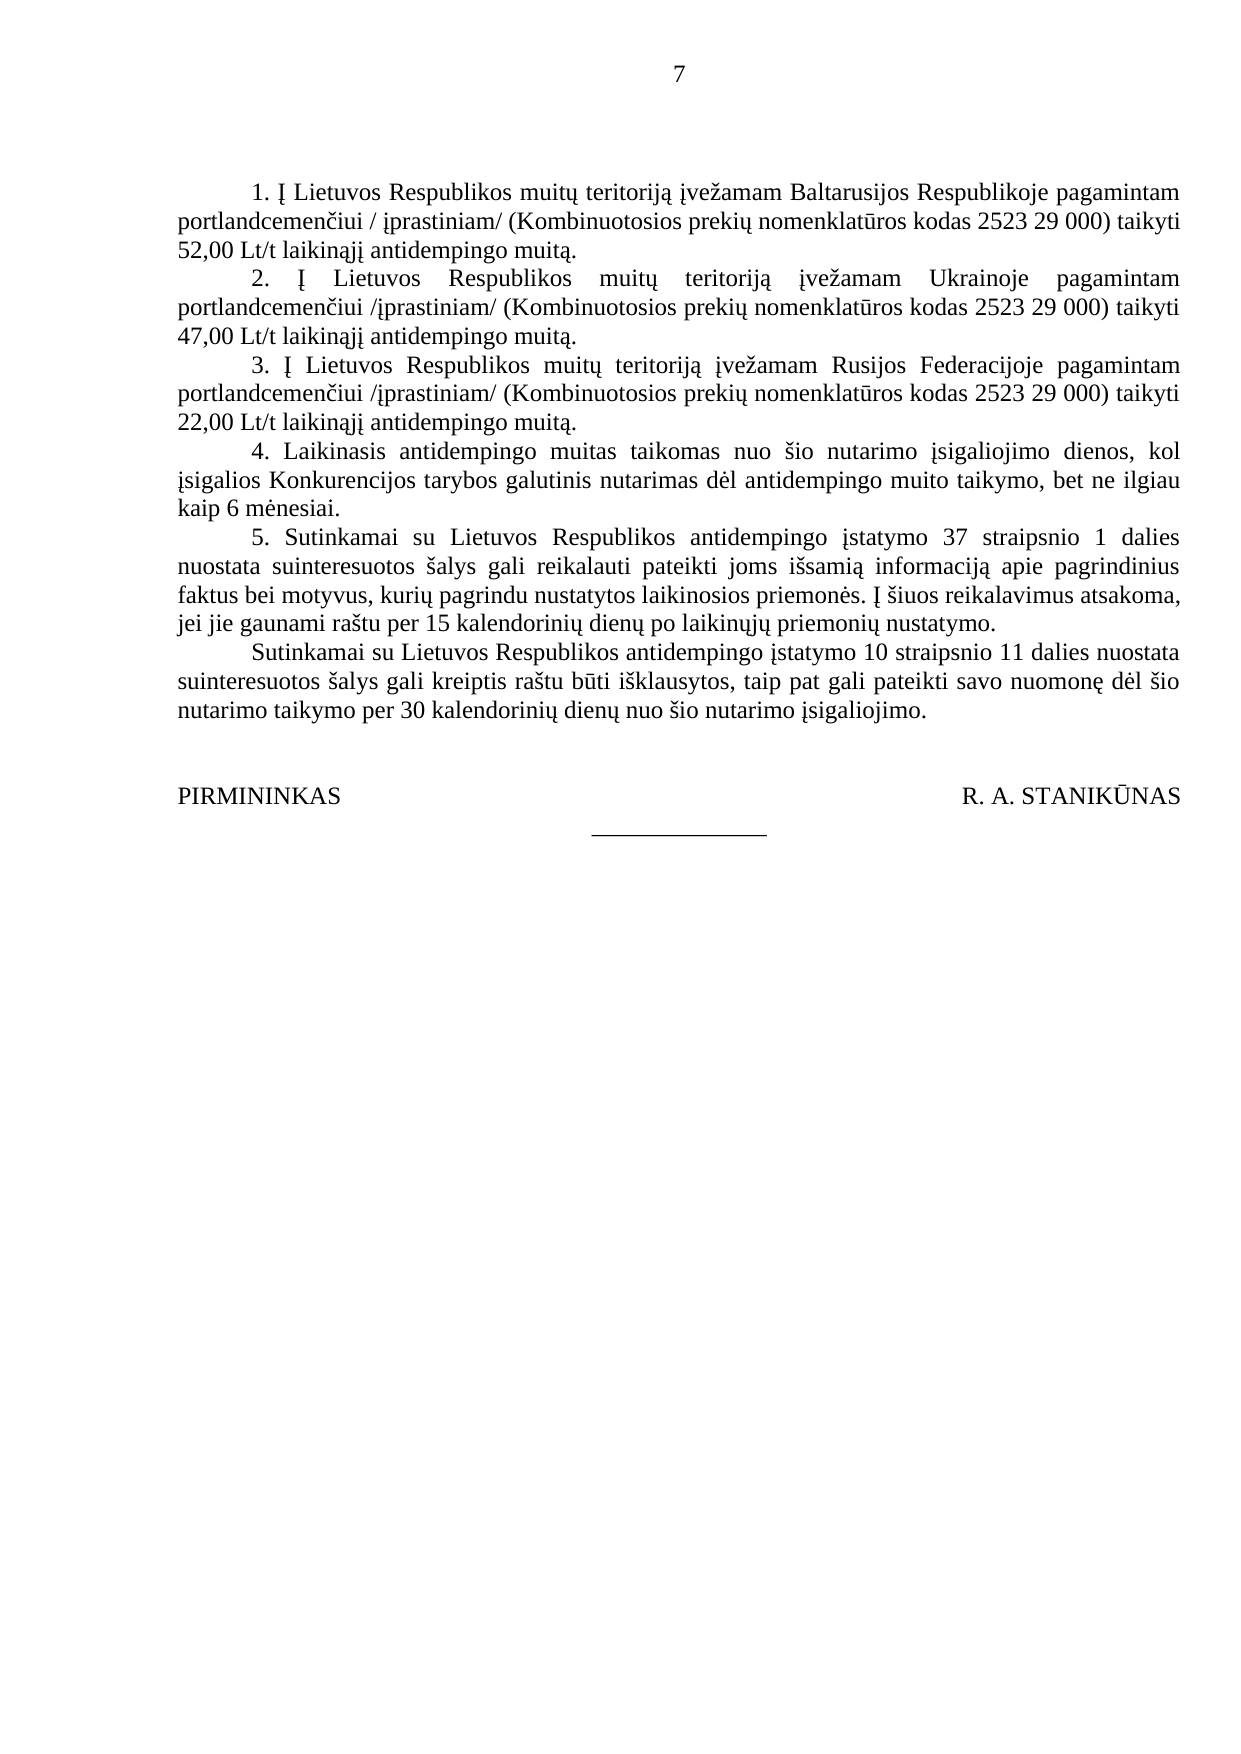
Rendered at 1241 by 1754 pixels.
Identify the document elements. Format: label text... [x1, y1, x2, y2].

text 2. Į Lietuvos Respublikos muitų teritoriją įvežamam Ukrainoje pagamintam portlandcemenčiui /įprastiniam/ (Kombinuotosios prekių nomenklatūros kodas 2523 29 000) taikyti 47,00 Lt/t laikinąjį antidempingo muitą. [177, 263, 1181, 350]
text 3. Į Lietuvos Respublikos muitų teritoriją įvežamam Rusijos Federacijoje pagamintam portlandcemenčiui /įprastiniam/ (Kombinuotosios prekių nomenklatūros kodas 2523 29 000) taikyti 22,00 Lt/t laikinąjį antidempingo muitą. [177, 350, 1181, 436]
text 5. Sutinkamai su Lietuvos Respublikos antidempingo įstatymo 37 straipsnio 1 dalies nuostata suinteresuotos šalys gali reikalauti pateikti joms išsamią informaciją apie pagrindinius faktus bei motyvus, kurių pagrindu nustatytos laikinosios priemonės. Į šiuos reikalavimus atsakoma, jei jie gaunami raštu per 15 kalendorinių dienų po laikinųjų priemonių nustatymo. [177, 522, 1181, 637]
text PIRMININKAS R. A. STANIKŪNAS [177, 781, 1181, 810]
text Sutinkamai su Lietuvos Respublikos antidempingo įstatymo 10 straipsnio 11 dalies nuostata suinteresuotos šalys gali kreiptis raštu būti išklausytos, taip pat gali pateikti savo nuomonę dėl šio nutarimo taikymo per 30 kalendorinių dienų nuo šio nutarimo įsigaliojimo. [177, 637, 1181, 723]
text 1. Į Lietuvos Respublikos muitų teritoriją įvežamam Baltarusijos Respublikoje pagamintam portlandcemenčiui / įprastiniam/ (Kombinuotosios prekių nomenklatūros kodas 2523 29 000) taikyti 52,00 Lt/t laikinąjį antidempingo muitą. [177, 177, 1181, 263]
text ______________ [177, 810, 1181, 838]
text 4. Laikinasis antidempingo muitas taikomas nuo šio nutarimo įsigaliojimo dienos, kol įsigalios Konkurencijos tarybos galutinis nutarimas dėl antidempingo muito taikymo, bet ne ilgiau kaip 6 mėnesiai. [177, 436, 1181, 522]
